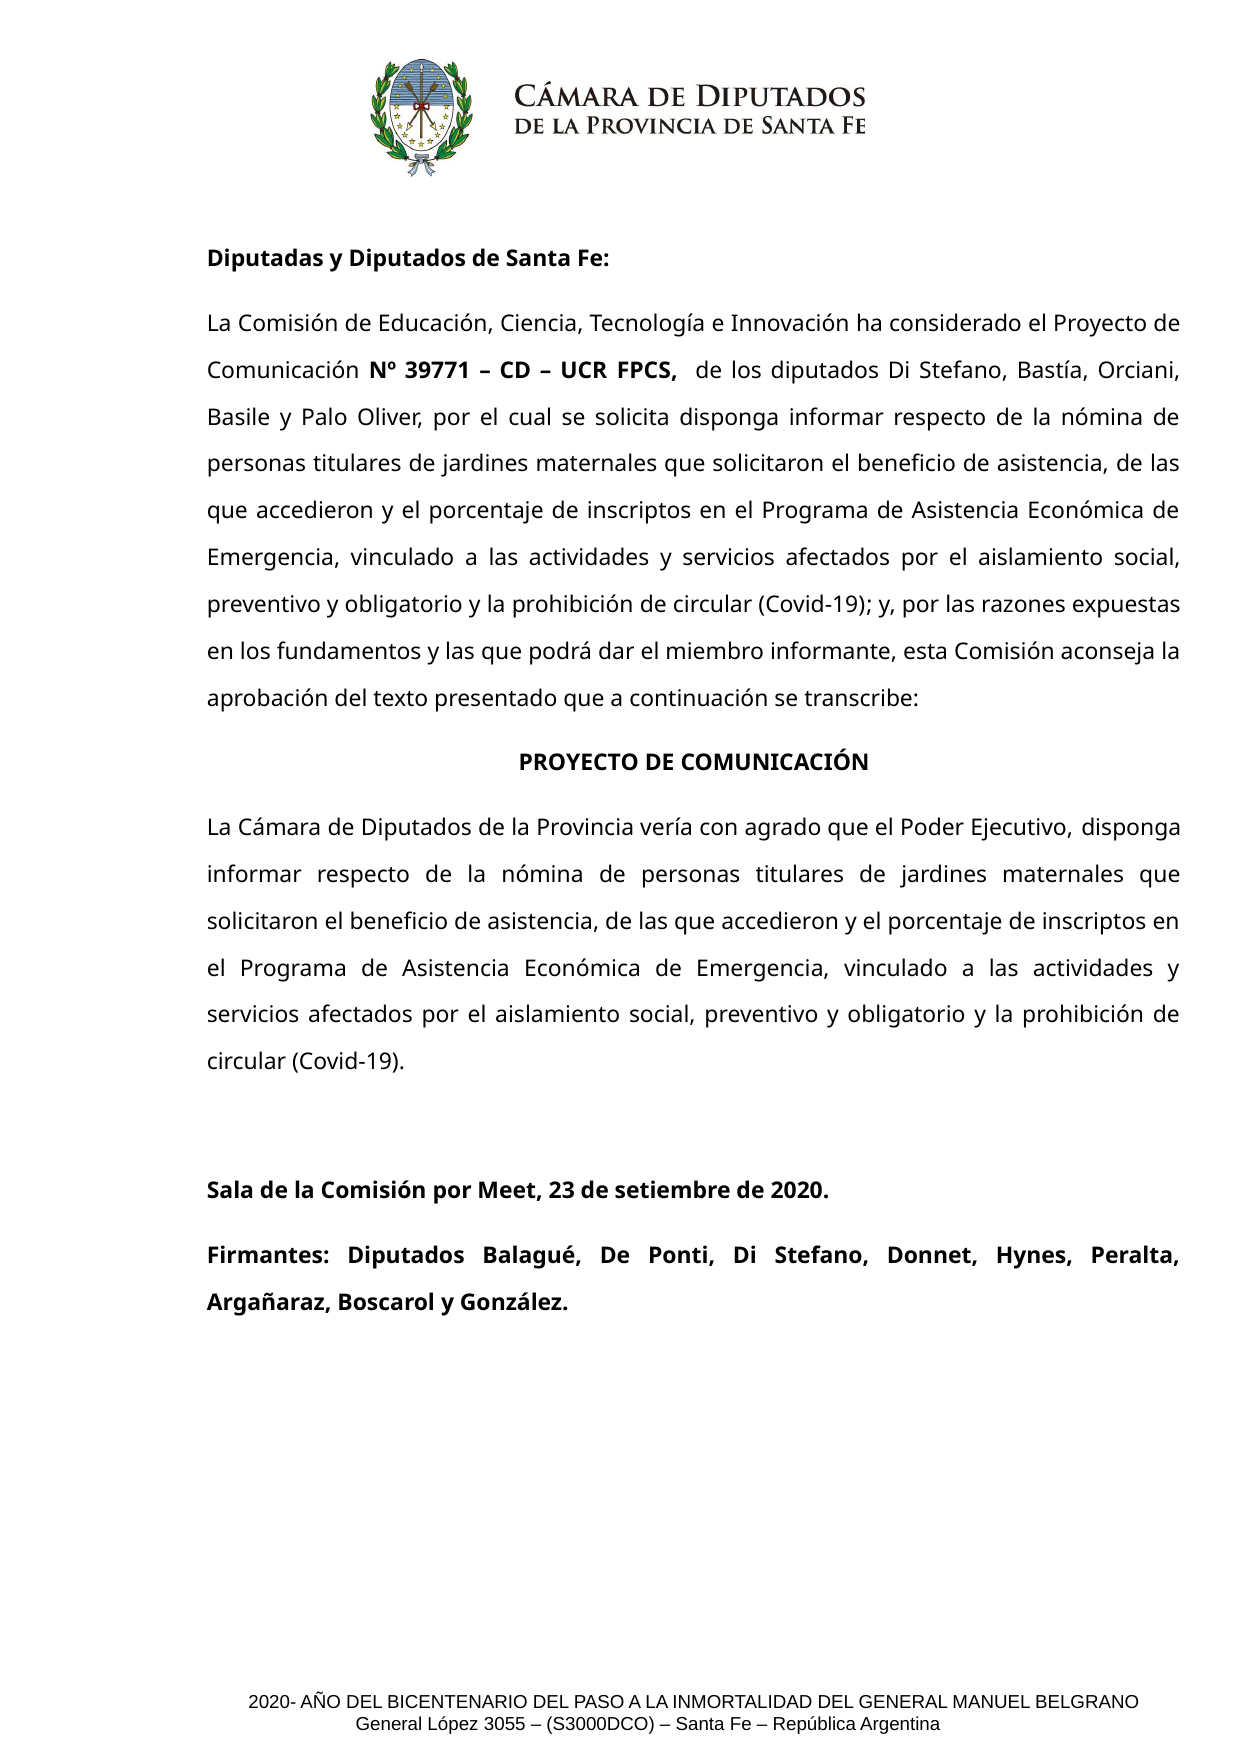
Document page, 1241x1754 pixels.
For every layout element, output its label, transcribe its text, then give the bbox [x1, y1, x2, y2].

text PROYECTO DE COMUNICACIÓN [207, 746, 1181, 778]
picture [370, 59, 866, 181]
text Firmantes: Diputados Balagué, De Ponti, Di Stefano, Donnet, Hynes, Peralta, Argañaraz, Boscarol y González. [207, 1239, 1181, 1317]
text Sala de la Comisión por Meet, 23 de setiembre de 2020. [207, 1174, 1181, 1206]
text La Cámara de Diputados de la Provincia vería con agrado que el Poder Ejecutivo, disponga informar respecto de la nómina de personas titulares de jardines maternales que solicitaron el beneficio de asistencia, de las que accedieron y el porcentaje de inscriptos en el Programa de Asistencia Económica de Emergencia, vinculado a las actividades y servicios afectados por el aislamiento social, preventivo y obligatorio y la prohibición de circular (Covid-19). [207, 811, 1181, 1077]
text La Comisión de Educación, Ciencia, Tecnología e Innovación ha considerado el Proyecto de Comunicación Nº 39771 – CD – UCR FPCS, de los diputados Di Stefano, Bastía, Orciani, Basile y Palo Oliver, por el cual se solicita disponga informar respecto de la nómina de personas titulares de jardines maternales que solicitaron el beneficio de asistencia, de las que accedieron y el porcentaje de inscriptos en el Programa de Asistencia Económica de Emergencia, vinculado a las actividades y servicios afectados por el aislamiento social, preventivo y obligatorio y la prohibición de circular (Covid-19); y, por las razones expuestas en los fundamentos y las que podrá dar el miembro informante, esta Comisión aconseja la aprobación del texto presentado que a continuación se transcribe: [207, 307, 1181, 713]
text Diputadas y Diputados de Santa Fe: [207, 242, 1181, 273]
